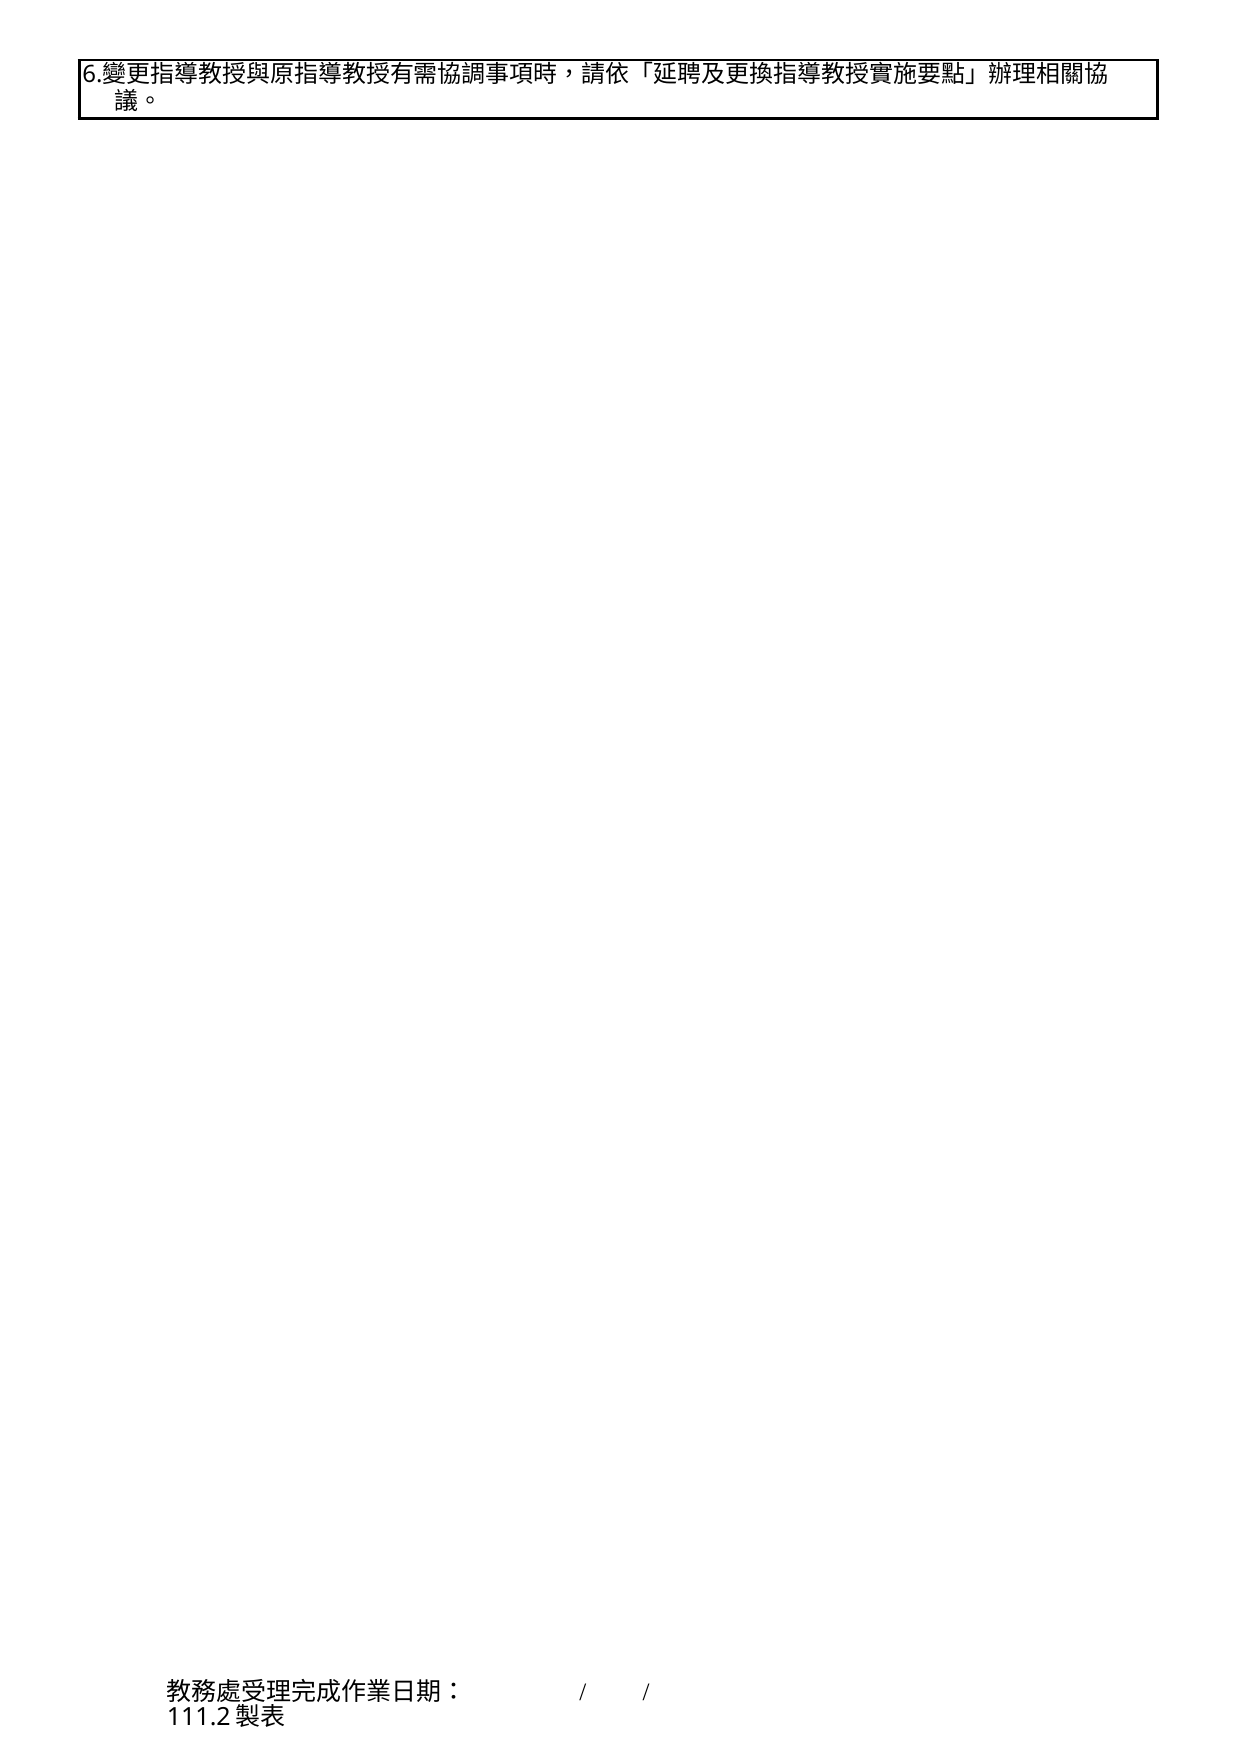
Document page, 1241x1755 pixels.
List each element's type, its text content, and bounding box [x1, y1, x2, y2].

table_cell 6.變更指導教授與原指導教授有需協調事項時，請依「延聘及更換指導教授實施要點」辦理相關協議。 [81, 61, 1156, 117]
